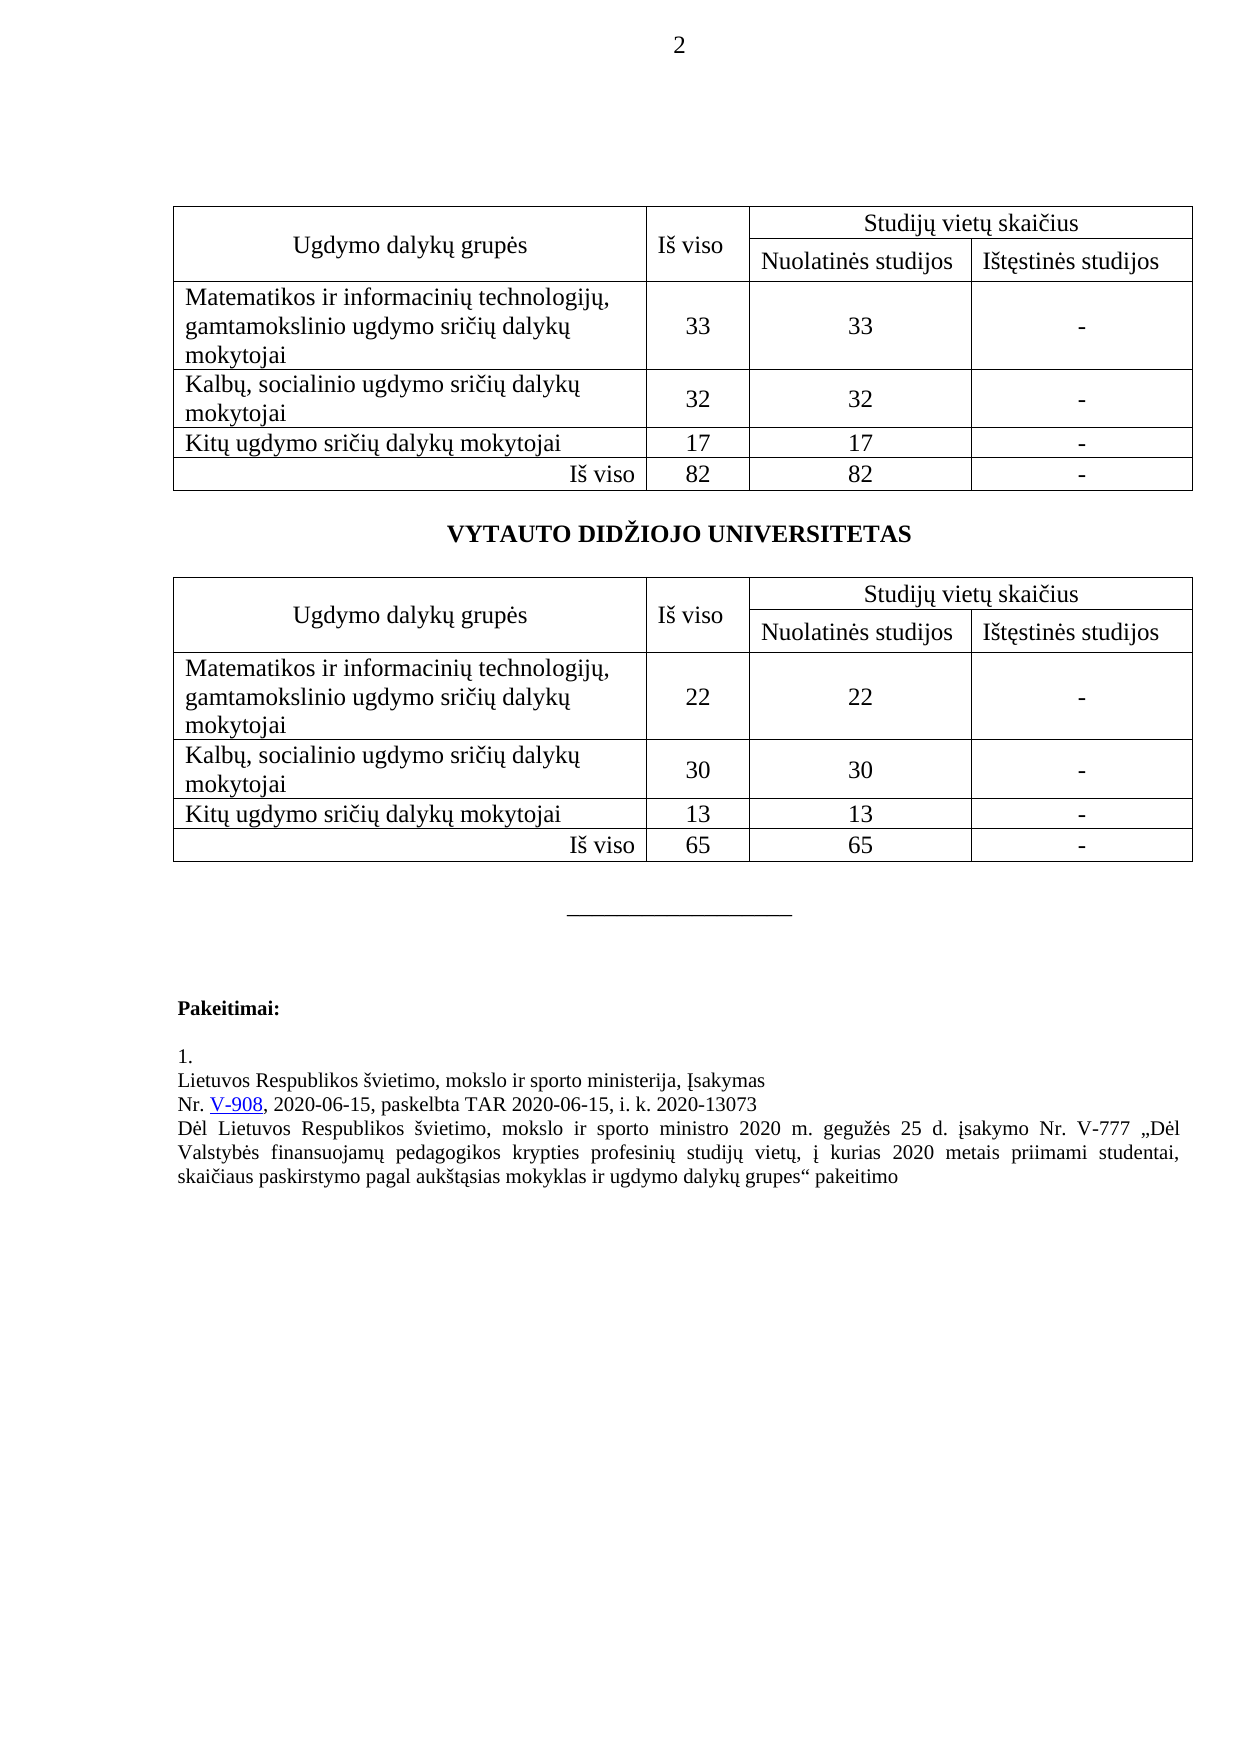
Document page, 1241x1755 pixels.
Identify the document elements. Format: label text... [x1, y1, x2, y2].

table_cell 65 [750, 829, 971, 861]
table_cell 13 [750, 799, 971, 828]
table_cell - [972, 370, 1192, 427]
table_cell 65 [647, 829, 749, 861]
table_cell Kitų ugdymo sričių dalykų mokytojai [174, 799, 646, 828]
table_header Studijų vietų skaičius [750, 578, 1192, 609]
table_cell 22 [750, 653, 971, 739]
table_header Iš viso [647, 207, 749, 281]
table_cell Kalbų, socialinio ugdymo sričių dalykų mokytojai [174, 740, 646, 798]
table_cell Ištęstinės studijos [972, 239, 1192, 281]
table_cell - [972, 740, 1192, 798]
table_header Ugdymo dalykų grupės [174, 578, 646, 652]
table_cell Ištęstinės studijos [972, 610, 1192, 652]
table_cell Matematikos ir informacinių technologijų, gamtamokslinio ugdymo sričių dalykų mokytojai [174, 653, 646, 739]
text Dėl Lietuvos Respublikos švietimo, mokslo ir sporto ministro 2020 m. gegužės 25 d. įsakymo Nr. V-777 „Dėl Valstybės finansuojamų pedagogikos krypties profesinių studijų vietų, į kurias 2020 metais priimami studentai, skaičiaus paskirstymo pagal aukštąsias mokyklas ir ugdymo dalykų grupes“ pakeitimo [177, 1116, 1181, 1188]
table_cell 30 [750, 740, 971, 798]
table_header Studijų vietų skaičius [750, 207, 1192, 238]
table_cell - [972, 282, 1192, 368]
table_header Iš viso [647, 578, 749, 652]
table_cell - [972, 458, 1192, 489]
table_cell Matematikos ir informacinių technologijų, gamtamokslinio ugdymo sričių dalykų mokytojai [174, 282, 646, 368]
table_cell - [972, 829, 1192, 861]
table_cell - [972, 428, 1192, 457]
table_cell 13 [647, 799, 749, 828]
table_cell 33 [750, 282, 971, 368]
table_cell - [972, 653, 1192, 739]
table_cell 82 [750, 458, 971, 489]
table_cell Kalbų, socialinio ugdymo sričių dalykų mokytojai [174, 370, 646, 427]
text VYTAUTO DIDŽIOJO UNIVERSITETAS [177, 519, 1181, 548]
table_cell Nuolatinės studijos [750, 610, 971, 652]
table_cell 32 [750, 370, 971, 427]
table_cell 82 [647, 458, 749, 489]
table_header Ugdymo dalykų grupės [174, 207, 646, 281]
table_cell 30 [647, 740, 749, 798]
table_cell - [972, 799, 1192, 828]
table_cell 32 [647, 370, 749, 427]
text Lietuvos Respublikos švietimo, mokslo ir sporto ministerija, Įsakymas [177, 1068, 1181, 1092]
table_cell 22 [647, 653, 749, 739]
table_cell Nuolatinės studijos [750, 239, 971, 281]
table_cell 17 [750, 428, 971, 457]
table_cell 17 [647, 428, 749, 457]
table_cell Kitų ugdymo sričių dalykų mokytojai [174, 428, 646, 457]
text Nr. V-908, 2020-06-15, paskelbta TAR 2020-06-15, i. k. 2020-13073 [177, 1092, 1181, 1116]
table_cell Iš viso [174, 458, 646, 489]
table_cell Iš viso [174, 829, 646, 861]
text 1. [177, 1044, 1181, 1068]
text Pakeitimai: [177, 996, 1181, 1020]
text __________________ [177, 890, 1181, 919]
table_cell 33 [647, 282, 749, 368]
